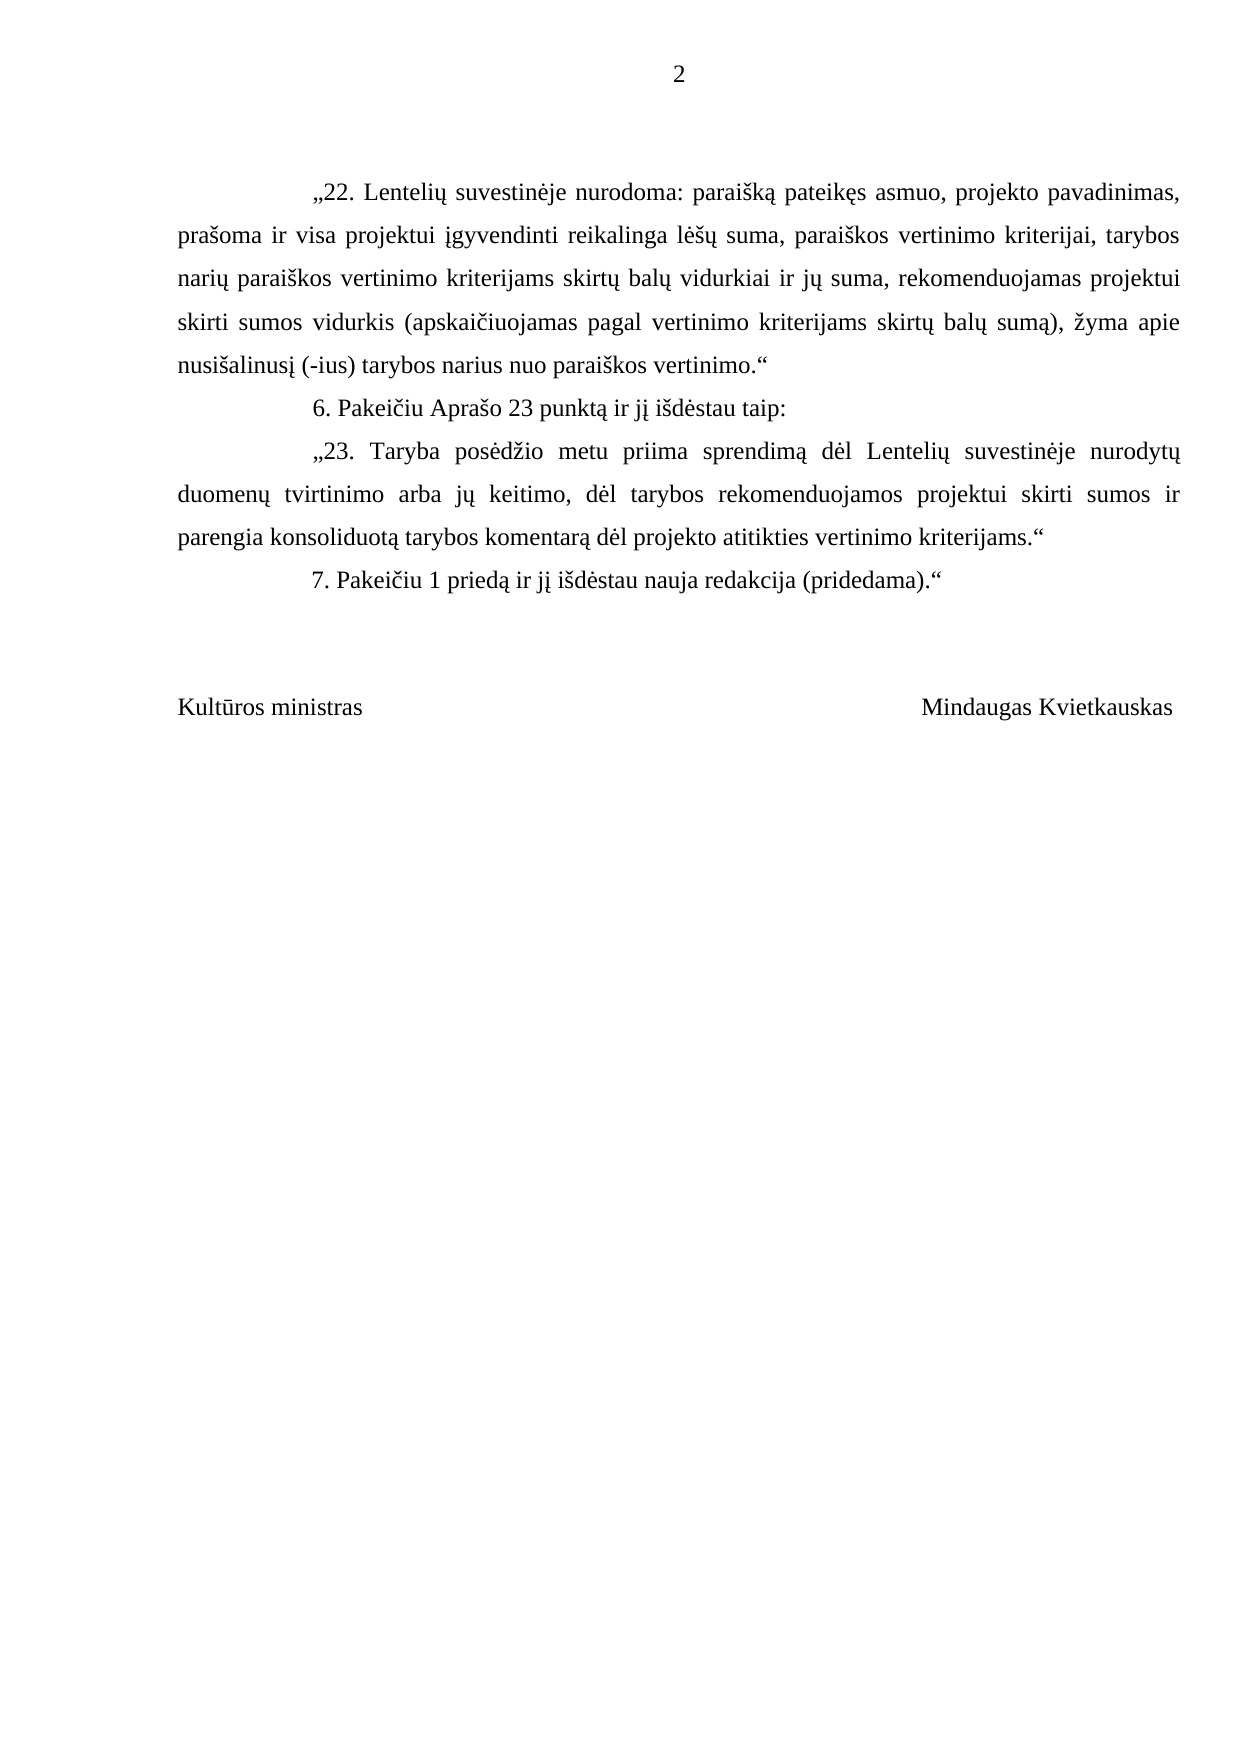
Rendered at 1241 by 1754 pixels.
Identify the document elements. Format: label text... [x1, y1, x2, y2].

text „22. Lentelių suvestinėje nurodoma: paraišką pateikęs asmuo, projekto pavadinimas, prašoma ir visa projektui įgyvendinti reikalinga lėšų suma, paraiškos vertinimo kriterijai, tarybos narių paraiškos vertinimo kriterijams skirtų balų vidurkiai ir jų suma, rekomenduojamas projektui skirti sumos vidurkis (apskaičiuojamas pagal vertinimo kriterijams skirtų balų sumą), žyma apie nusišalinusį (-ius) tarybos narius nuo paraiškos vertinimo.“ [177, 177, 1181, 378]
text 6. Pakeičiu Aprašo 23 punktą ir jį išdėstau taip: [177, 393, 1181, 422]
text „23. Taryba posėdžio metu priima sprendimą dėl Lentelių suvestinėje nurodytų duomenų tvirtinimo arba jų keitimo, dėl tarybos rekomenduojamos projektui skirti sumos ir parengia konsoliduotą tarybos komentarą dėl projekto atitikties vertinimo kriterijams.“ [177, 436, 1181, 551]
text 7. Pakeičiu 1 priedą ir jį išdėstau nauja redakcija (pridedama).“ [177, 565, 1181, 594]
text Kultūros ministras Mindaugas Kvietkauskas [177, 692, 1181, 721]
